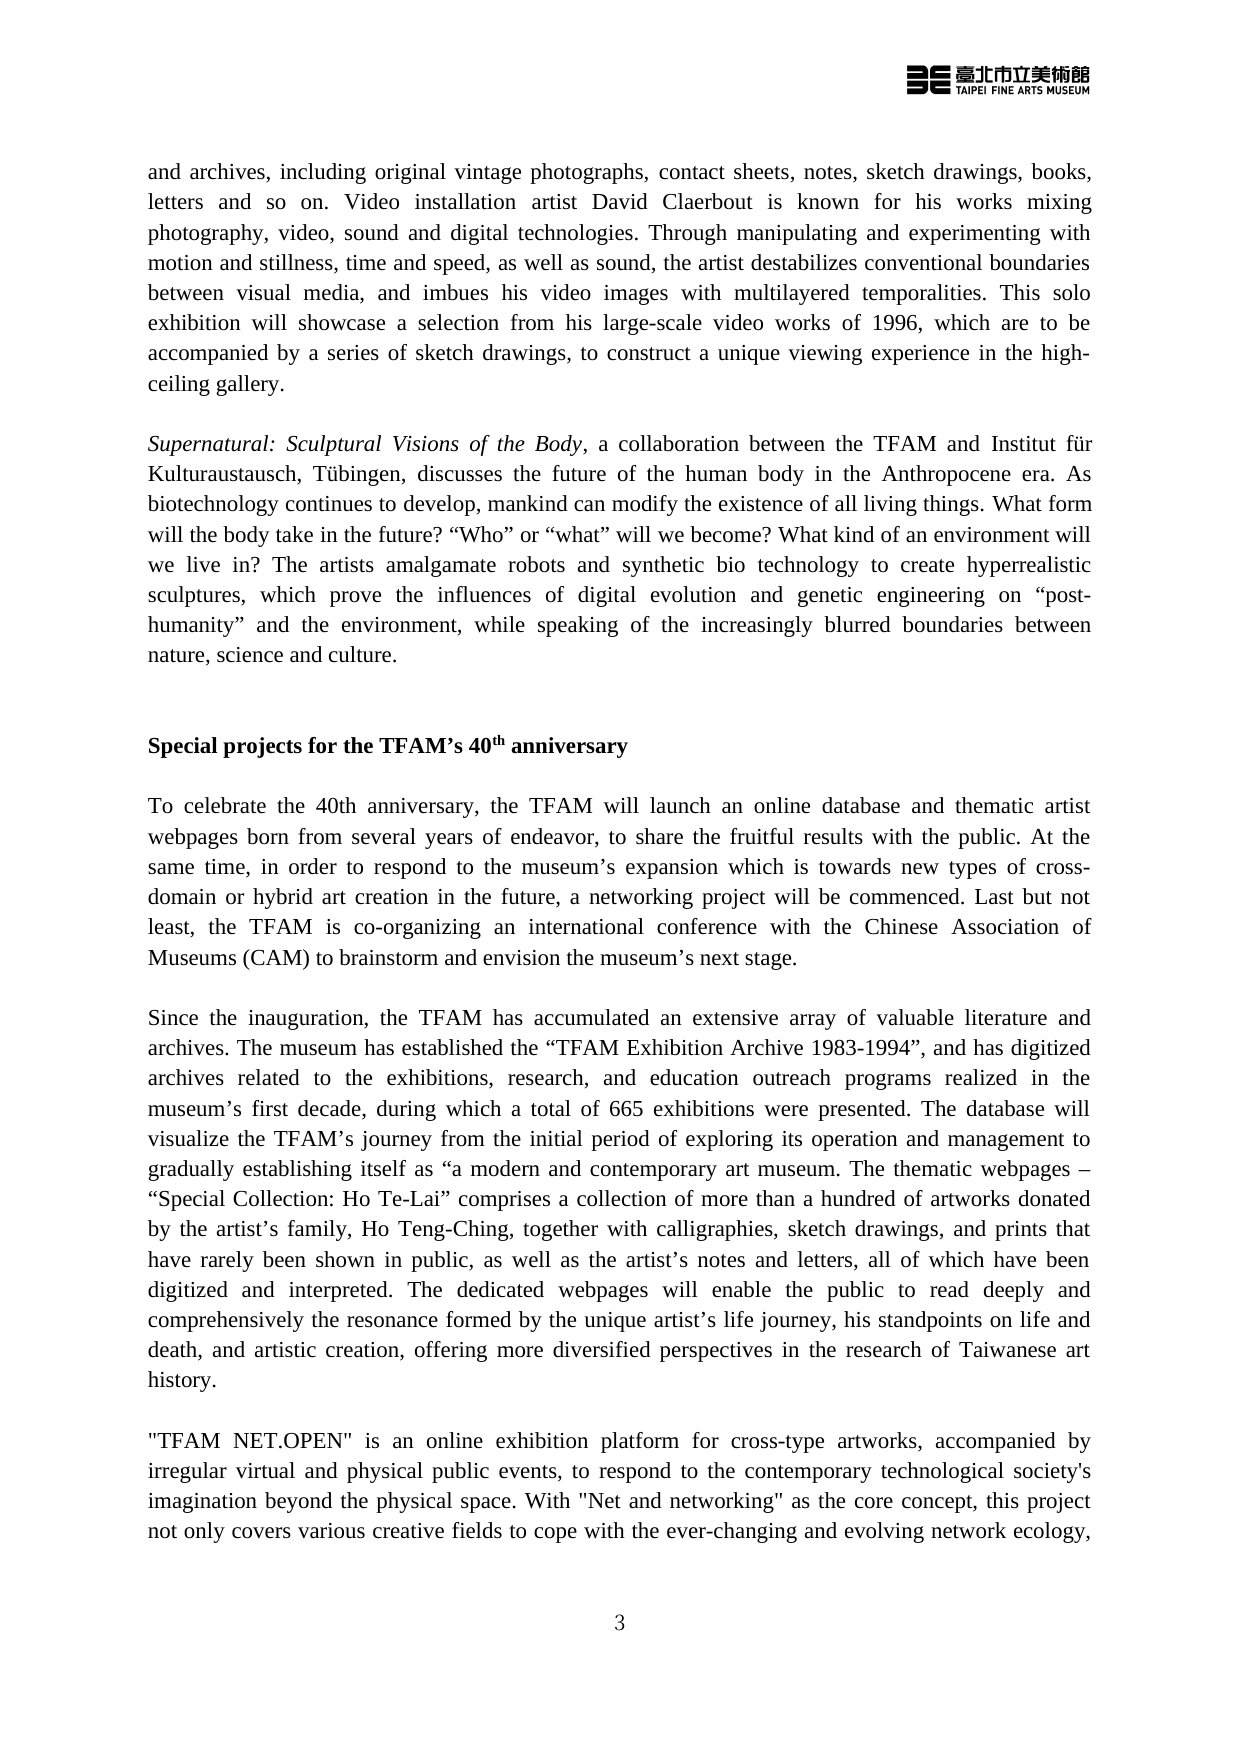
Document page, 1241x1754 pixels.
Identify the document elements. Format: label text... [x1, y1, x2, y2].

text Supernatural: Sculptural Visions of the Body, a collaboration between the TFAM and Institut für Kulturaustausch, Tübingen, discusses the future of the human body in the Anthropocene era. As biotechnology continues to develop, mankind can modify the existence of all living things. What form will the body take in the future? “Who” or “what” will we become? What kind of an environment will we live in? The artists amalgamate robots and synthetic bio technology to create hyperrealistic sculptures, which prove the influences of digital evolution and genetic engineering on “post-humanity” and the environment, while speaking of the increasingly blurred boundaries between nature, science and culture. [148, 430, 1092, 668]
text "TFAM NET.OPEN" is an online exhibition platform for cross-type artworks, accompanied by irregular virtual and physical public events, to respond to the contemporary technological society's imagination beyond the physical space. With "Net and networking" as the core concept, this project not only covers various creative fields to cope with the ever-changing and evolving network ecology, [148, 1427, 1092, 1544]
text Special projects for the TFAM’s 40th anniversary [148, 732, 1092, 758]
text and archives, including original vintage photographs, contact sheets, notes, sketch drawings, books, letters and so on. Video installation artist David Claerbout is known for his works mixing photography, video, sound and digital technologies. Through manipulating and experimenting with motion and stillness, time and speed, as well as sound, the artist destabilizes conventional boundaries between visual media, and imbues his video images with multilayered temporalities. This solo exhibition will showcase a selection from his large-scale video works of 1996, which are to be accompanied by a series of sketch drawings, to construct a unique viewing experience in the high-ceiling gallery. [148, 158, 1092, 396]
text Since the inauguration, the TFAM has accumulated an extensive array of valuable literature and archives. The museum has established the “TFAM Exhibition Archive 1983-1994”, and has digitized archives related to the exhibitions, research, and education outreach programs realized in the museum’s first decade, during which a total of 665 exhibitions were presented. The database will visualize the TFAM’s journey from the initial period of exploring its operation and management to gradually establishing itself as “a modern and contemporary art museum. The thematic webpages – “Special Collection: Ho Te-Lai” comprises a collection of more than a hundred of artworks donated by the artist’s family, Ho Teng-Ching, together with calligraphies, sketch drawings, and prints that have rarely been shown in public, as well as the artist’s notes and letters, all of which have been digitized and interpreted. The dedicated webpages will enable the public to read deeply and comprehensively the resonance formed by the unique artist’s life journey, his standpoints on life and death, and artistic creation, offering more diversified perspectives in the research of Taiwanese art history. [148, 1004, 1092, 1393]
text To celebrate the 40th anniversary, the TFAM will launch an online database and thematic artist webpages born from several years of endeavor, to share the fruitful results with the public. At the same time, in order to respond to the museum’s expansion which is towards new types of cross-domain or hybrid art creation in the future, a networking project will be commenced. Last but not least, the TFAM is co-organizing an international conference with the Chinese Association of Museums (CAM) to brainstorm and envision the museum’s next stage. [148, 793, 1092, 970]
